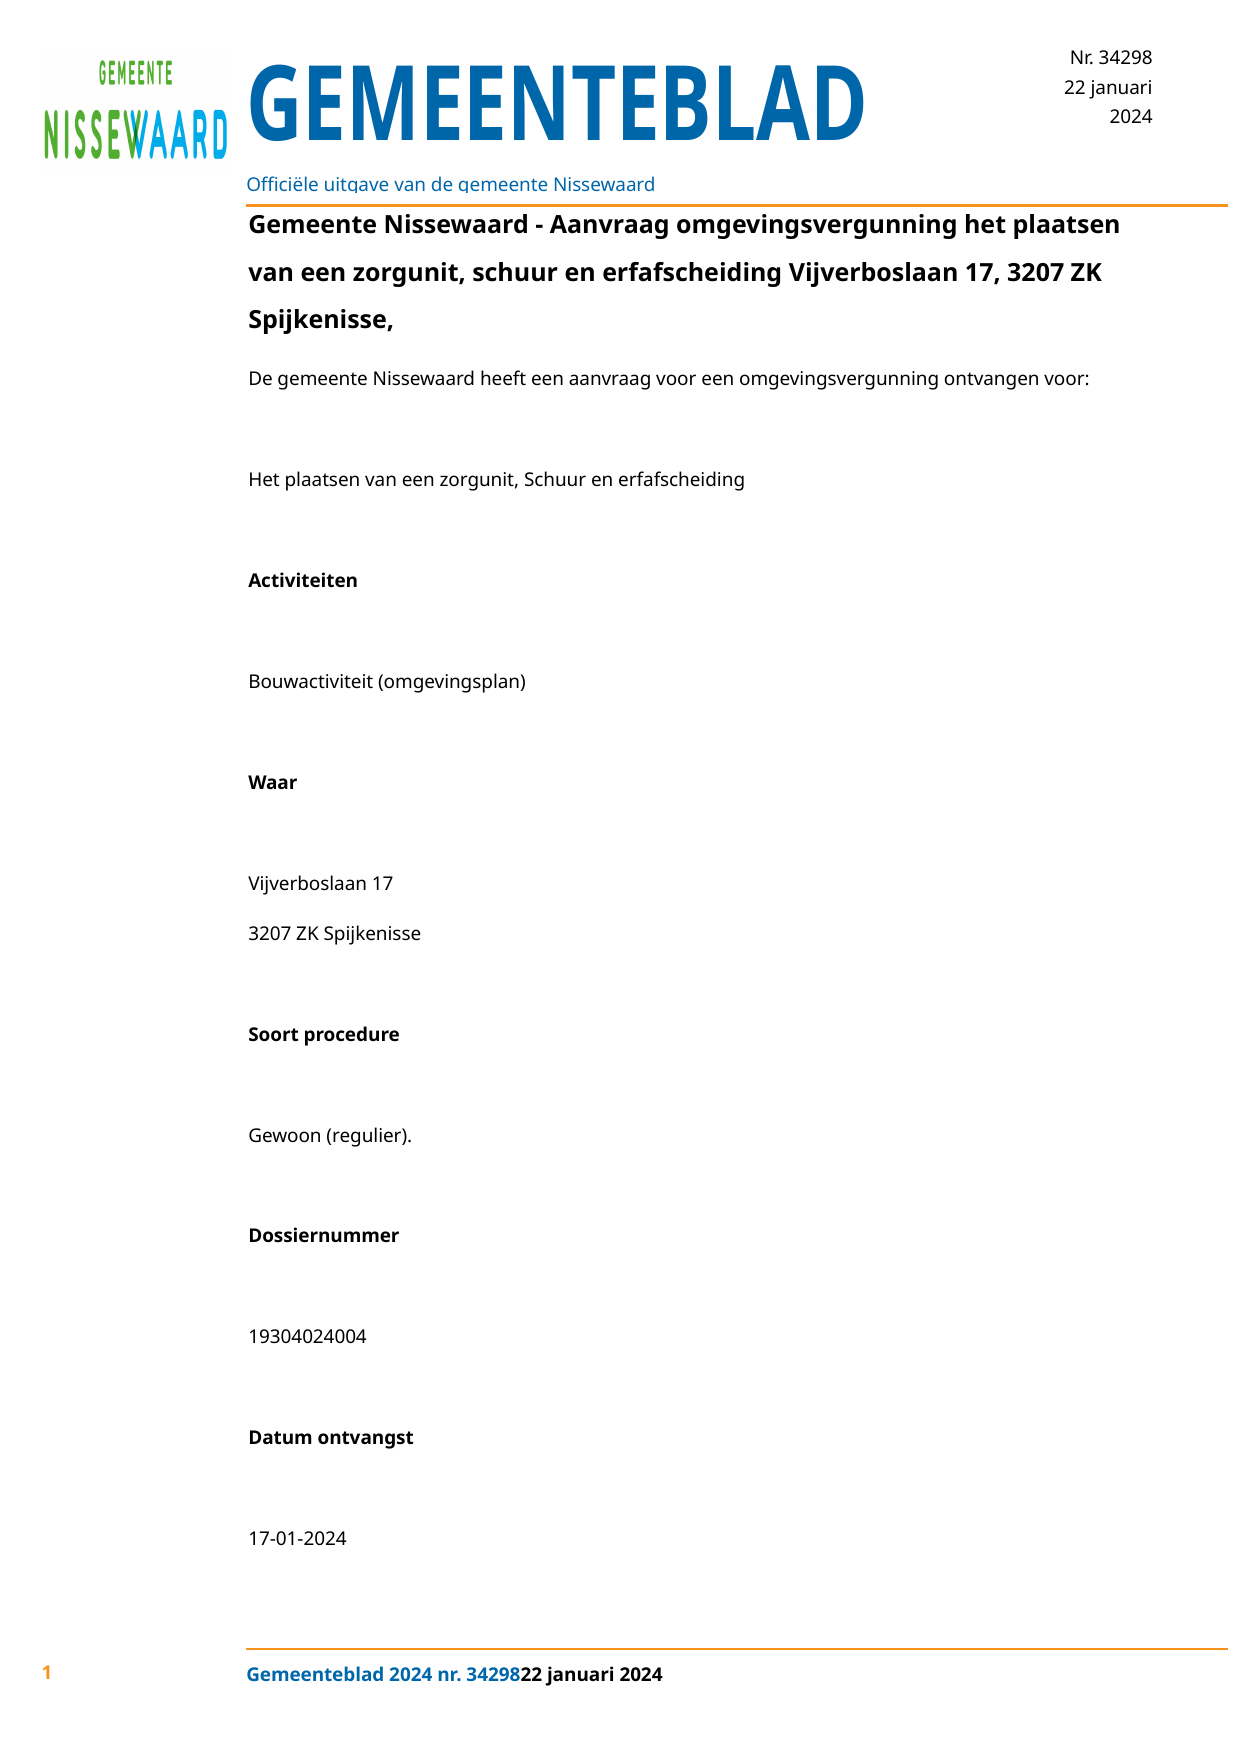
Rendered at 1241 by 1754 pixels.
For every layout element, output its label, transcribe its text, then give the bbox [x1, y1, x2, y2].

text 19304024004 [248, 1323, 1152, 1349]
text Gewoon (regulier). [248, 1122, 1152, 1147]
text Vijverboslaan 17 [248, 870, 1152, 895]
text Soort procedure [248, 1021, 1152, 1047]
text Waar [248, 769, 1152, 794]
text Gemeente Nissewaard - Aanvraag omgevingsvergunning het plaatsen van een zorgunit, schuur en erfafscheiding Vijverboslaan 17, 3207 ZK Spijkenisse, [248, 207, 1152, 336]
text Het plaatsen van een zorgunit, Schuur en erfafscheiding [248, 466, 1152, 492]
text Datum ontvangst [248, 1424, 1152, 1450]
text 3207 ZK Spijkenisse [248, 920, 1152, 946]
picture [41, 47, 231, 172]
text Activiteiten [248, 567, 1152, 593]
text De gemeente Nissewaard heeft een aanvraag voor een omgevingsvergunning ontvangen voor: [248, 366, 1152, 391]
text Bouwactiviteit (omgevingsplan) [248, 668, 1152, 694]
text 17-01-2024 [248, 1525, 1152, 1551]
text Dossiernummer [248, 1223, 1152, 1248]
